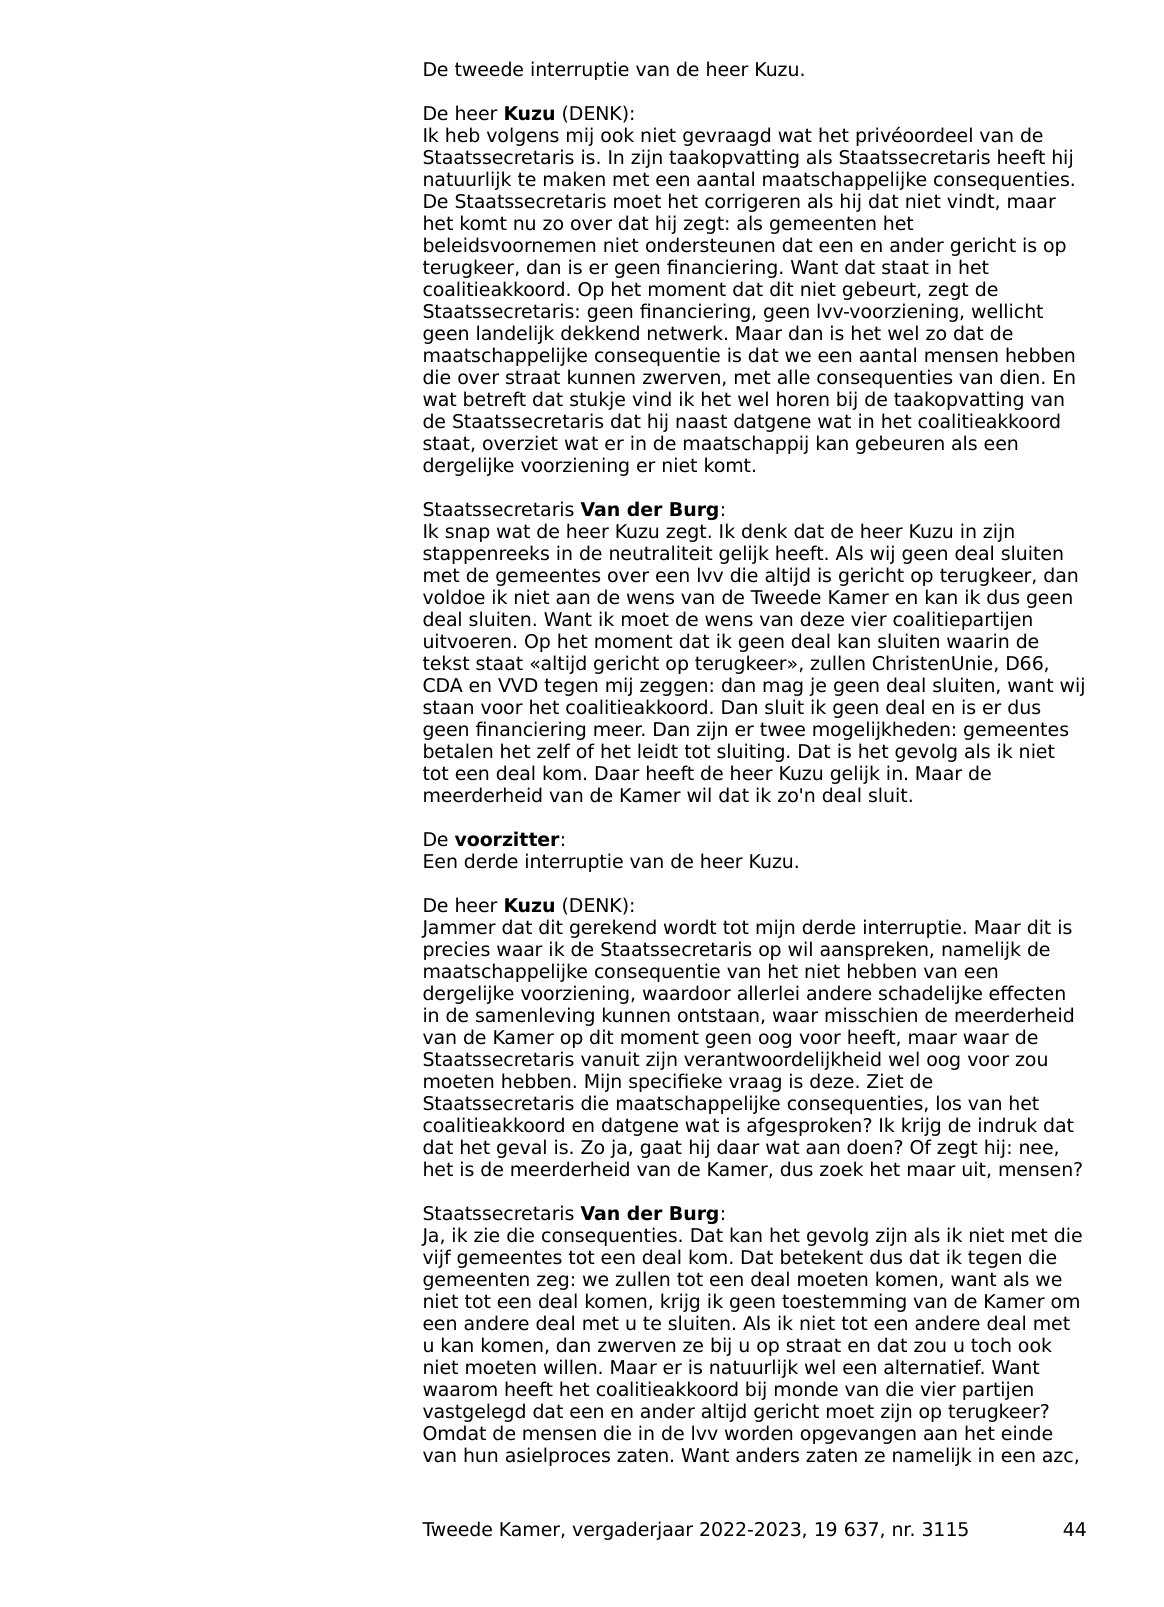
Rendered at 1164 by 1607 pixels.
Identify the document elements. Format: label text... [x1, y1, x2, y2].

text Ik snap wat de heer Kuzu zegt. Ik denk dat de heer Kuzu in zijn stappenreeks in de neutraliteit gelijk heeft. Als wij geen deal sluiten met de gemeentes over een lvv die altijd is gericht op terugkeer, dan voldoe ik niet aan de wens van de Tweede Kamer en kan ik dus geen deal sluiten. Want ik moet de wens van deze vier coalitiepartijen uitvoeren. Op het moment dat ik geen deal kan sluiten waarin de tekst staat «altijd gericht op terugkeer», zullen ChristenUnie, D66, CDA en VVD tegen mij zeggen: dan mag je geen deal sluiten, want wij staan voor het coalitieakkoord. Dan sluit ik geen deal en is er dus geen financiering meer. Dan zijn er twee mogelijkheden: gemeentes betalen het zelf of het leidt tot sluiting. Dat is het gevolg als ik niet tot een deal kom. Daar heeft de heer Kuzu gelijk in. Maar de meerderheid van de Kamer wil dat ik zo'n deal sluit. [422, 521, 1087, 807]
text Ja, ik zie die consequenties. Dat kan het gevolg zijn als ik niet met die vijf gemeentes tot een deal kom. Dat betekent dus dat ik tegen die gemeenten zeg: we zullen tot een deal moeten komen, want als we niet tot een deal komen, krijg ik geen toestemming van de Kamer om een andere deal met u te sluiten. Als ik niet tot een andere deal met u kan komen, dan zwerven ze bij u op straat en dat zou u toch ook niet moeten willen. Maar er is natuurlijk wel een alternatief. Want waarom heeft het coalitieakkoord bij monde van die vier partijen vastgelegd dat een en ander altijd gericht moet zijn op terugkeer? Omdat de mensen die in de lvv worden opgevangen aan het einde van hun asielproces zaten. Want anders zaten ze namelijk in een azc, [422, 1225, 1087, 1467]
text De voorzitter: [422, 829, 1087, 851]
text Een derde interruptie van de heer Kuzu. [422, 851, 1087, 873]
text De tweede interruptie van de heer Kuzu. [422, 59, 1087, 81]
text De heer Kuzu (DENK): [422, 895, 1087, 917]
text De heer Kuzu (DENK): [422, 103, 1087, 125]
text Jammer dat dit gerekend wordt tot mijn derde interruptie. Maar dit is precies waar ik de Staatssecretaris op wil aanspreken, namelijk de maatschappelijke consequentie van het niet hebben van een dergelijke voorziening, waardoor allerlei andere schadelijke effecten in de samenleving kunnen ontstaan, waar misschien de meerderheid van de Kamer op dit moment geen oog voor heeft, maar waar de Staatssecretaris vanuit zijn verantwoordelijkheid wel oog voor zou moeten hebben. Mijn specifieke vraag is deze. Ziet de Staatssecretaris die maatschappelijke consequenties, los van het coalitieakkoord en datgene wat is afgesproken? Ik krijg de indruk dat dat het geval is. Zo ja, gaat hij daar wat aan doen? Of zegt hij: nee, het is de meerderheid van de Kamer, dus zoek het maar uit, mensen? [422, 917, 1087, 1181]
text Staatssecretaris Van der Burg: [422, 1203, 1087, 1225]
text Ik heb volgens mij ook niet gevraagd wat het privéoordeel van de Staatssecretaris is. In zijn taakopvatting als Staatssecretaris heeft hij natuurlijk te maken met een aantal maatschappelijke consequenties. De Staatssecretaris moet het corrigeren als hij dat niet vindt, maar het komt nu zo over dat hij zegt: als gemeenten het beleidsvoornemen niet ondersteunen dat een en ander gericht is op terugkeer, dan is er geen financiering. Want dat staat in het coalitieakkoord. Op het moment dat dit niet gebeurt, zegt de Staatssecretaris: geen financiering, geen lvv-voorziening, wellicht geen landelijk dekkend netwerk. Maar dan is het wel zo dat de maatschappelijke consequentie is dat we een aantal mensen hebben die over straat kunnen zwerven, met alle consequenties van dien. En wat betreft dat stukje vind ik het wel horen bij de taakopvatting van de Staatssecretaris dat hij naast datgene wat in het coalitieakkoord staat, overziet wat er in de maatschappij kan gebeuren als een dergelijke voorziening er niet komt. [422, 125, 1087, 477]
text Staatssecretaris Van der Burg: [422, 499, 1087, 521]
